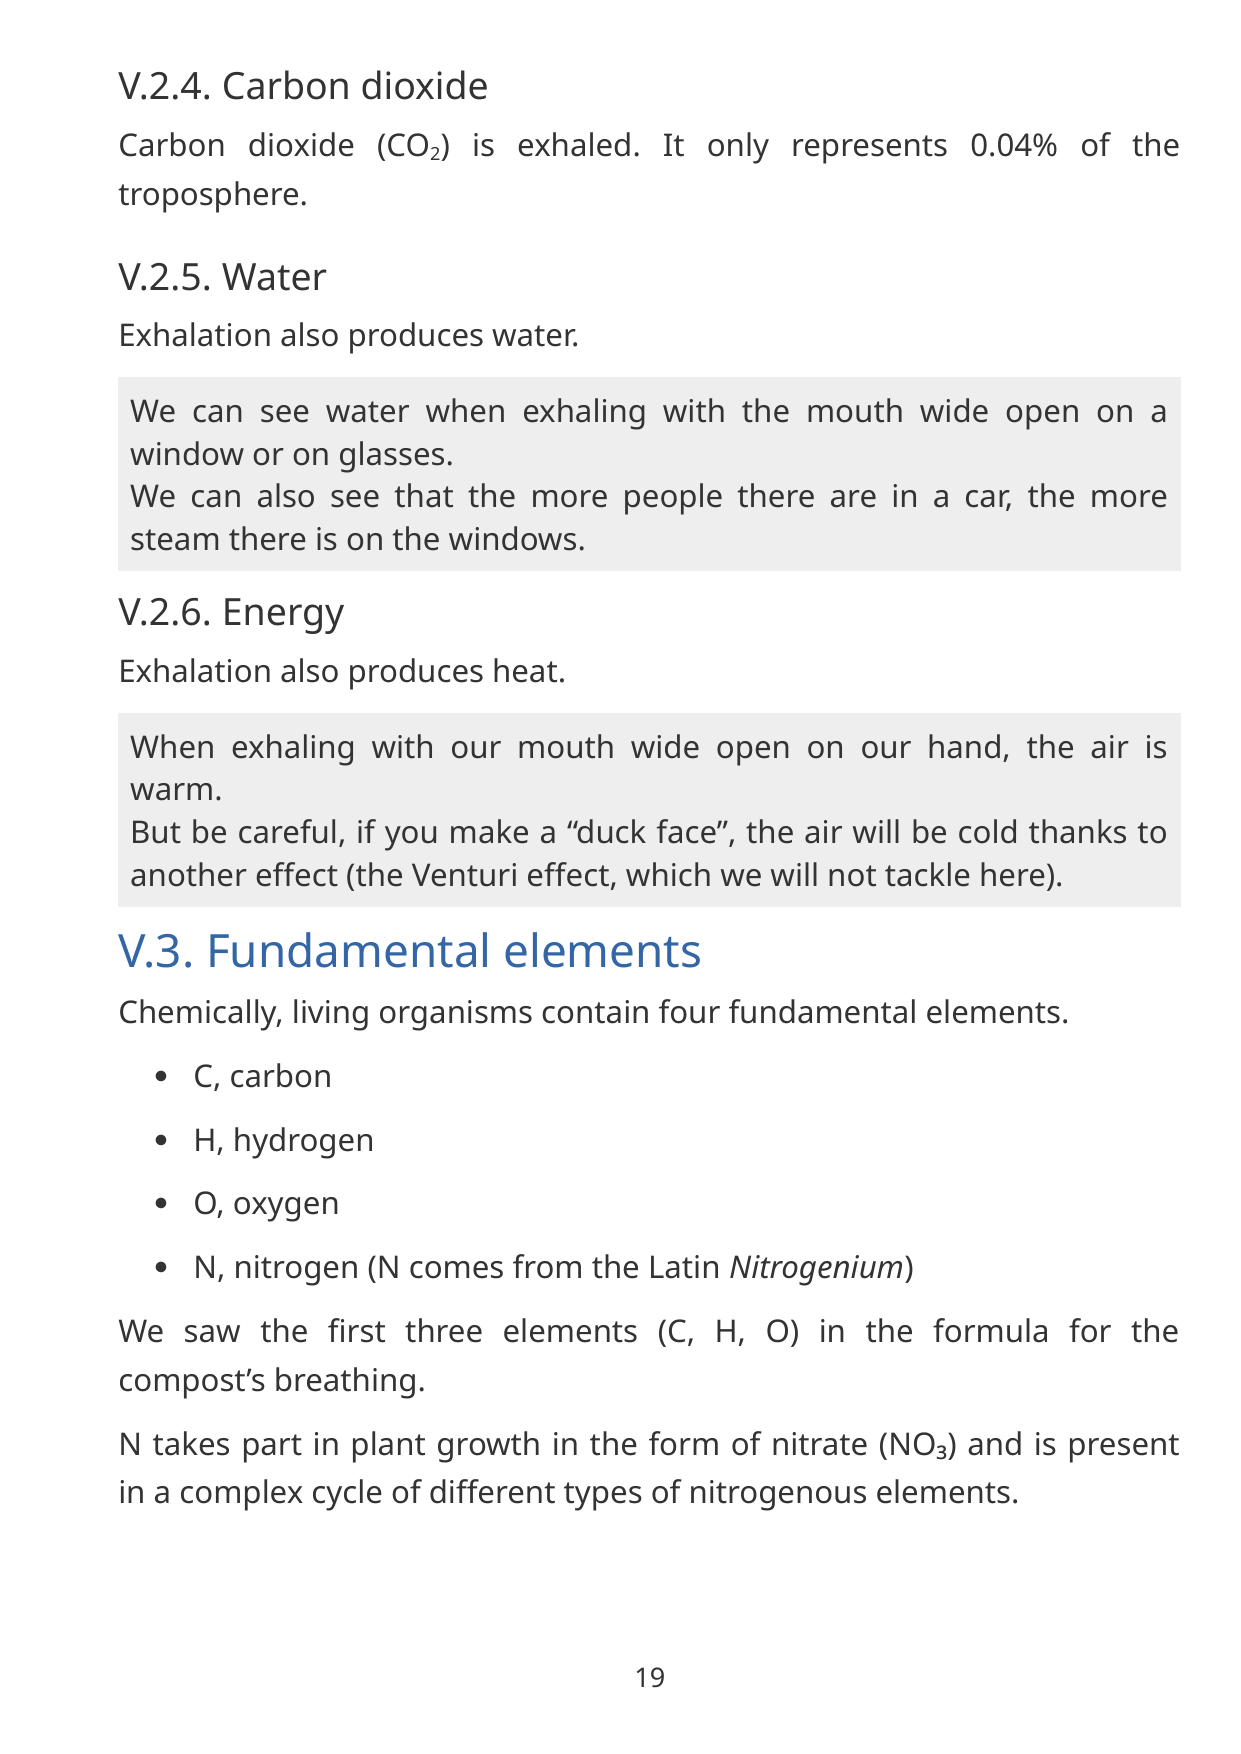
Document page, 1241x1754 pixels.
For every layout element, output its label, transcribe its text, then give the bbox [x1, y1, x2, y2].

subtitle Carbon dioxide [118, 59, 1181, 110]
text We can see water when exhaling with the mouth wide open on a window or on glasses. [118, 377, 1181, 474]
text Exhalation also produces water. [118, 313, 1181, 356]
list H, hydrogen [156, 1117, 1181, 1160]
text N takes part in plant growth in the form of nitrate (NO₃) and is present in a complex cycle of different types of nitrogenous elements. [118, 1421, 1181, 1513]
list N, nitrogen (N comes from the Latin Nitrogenium) [156, 1245, 1181, 1288]
text We can also see that the more people there are in a car, the more steam there is on the windows. [118, 474, 1181, 571]
subtitle Water [118, 250, 1181, 301]
subtitle Fundamental elements [118, 919, 1181, 981]
list O, oxygen [156, 1181, 1181, 1224]
text We saw the first three elements (C, H, O) in the formula for the compost’s breathing. [118, 1309, 1181, 1400]
text Carbon dioxide (CO2) is exhaled. It only represents 0.04% of the troposphere. [118, 123, 1181, 214]
text Exhalation also produces heat. [118, 649, 1181, 692]
text But be careful, if you make a “duck face”, the air will be cold thanks to another effect (the Venturi effect, which we will not tackle here). [118, 810, 1181, 907]
list C, carbon [156, 1054, 1181, 1096]
subtitle Energy [118, 586, 1181, 637]
text Chemically, living organisms contain four fundamental elements. [118, 990, 1181, 1033]
text When exhaling with our mouth wide open on our hand, the air is warm. [118, 713, 1181, 810]
